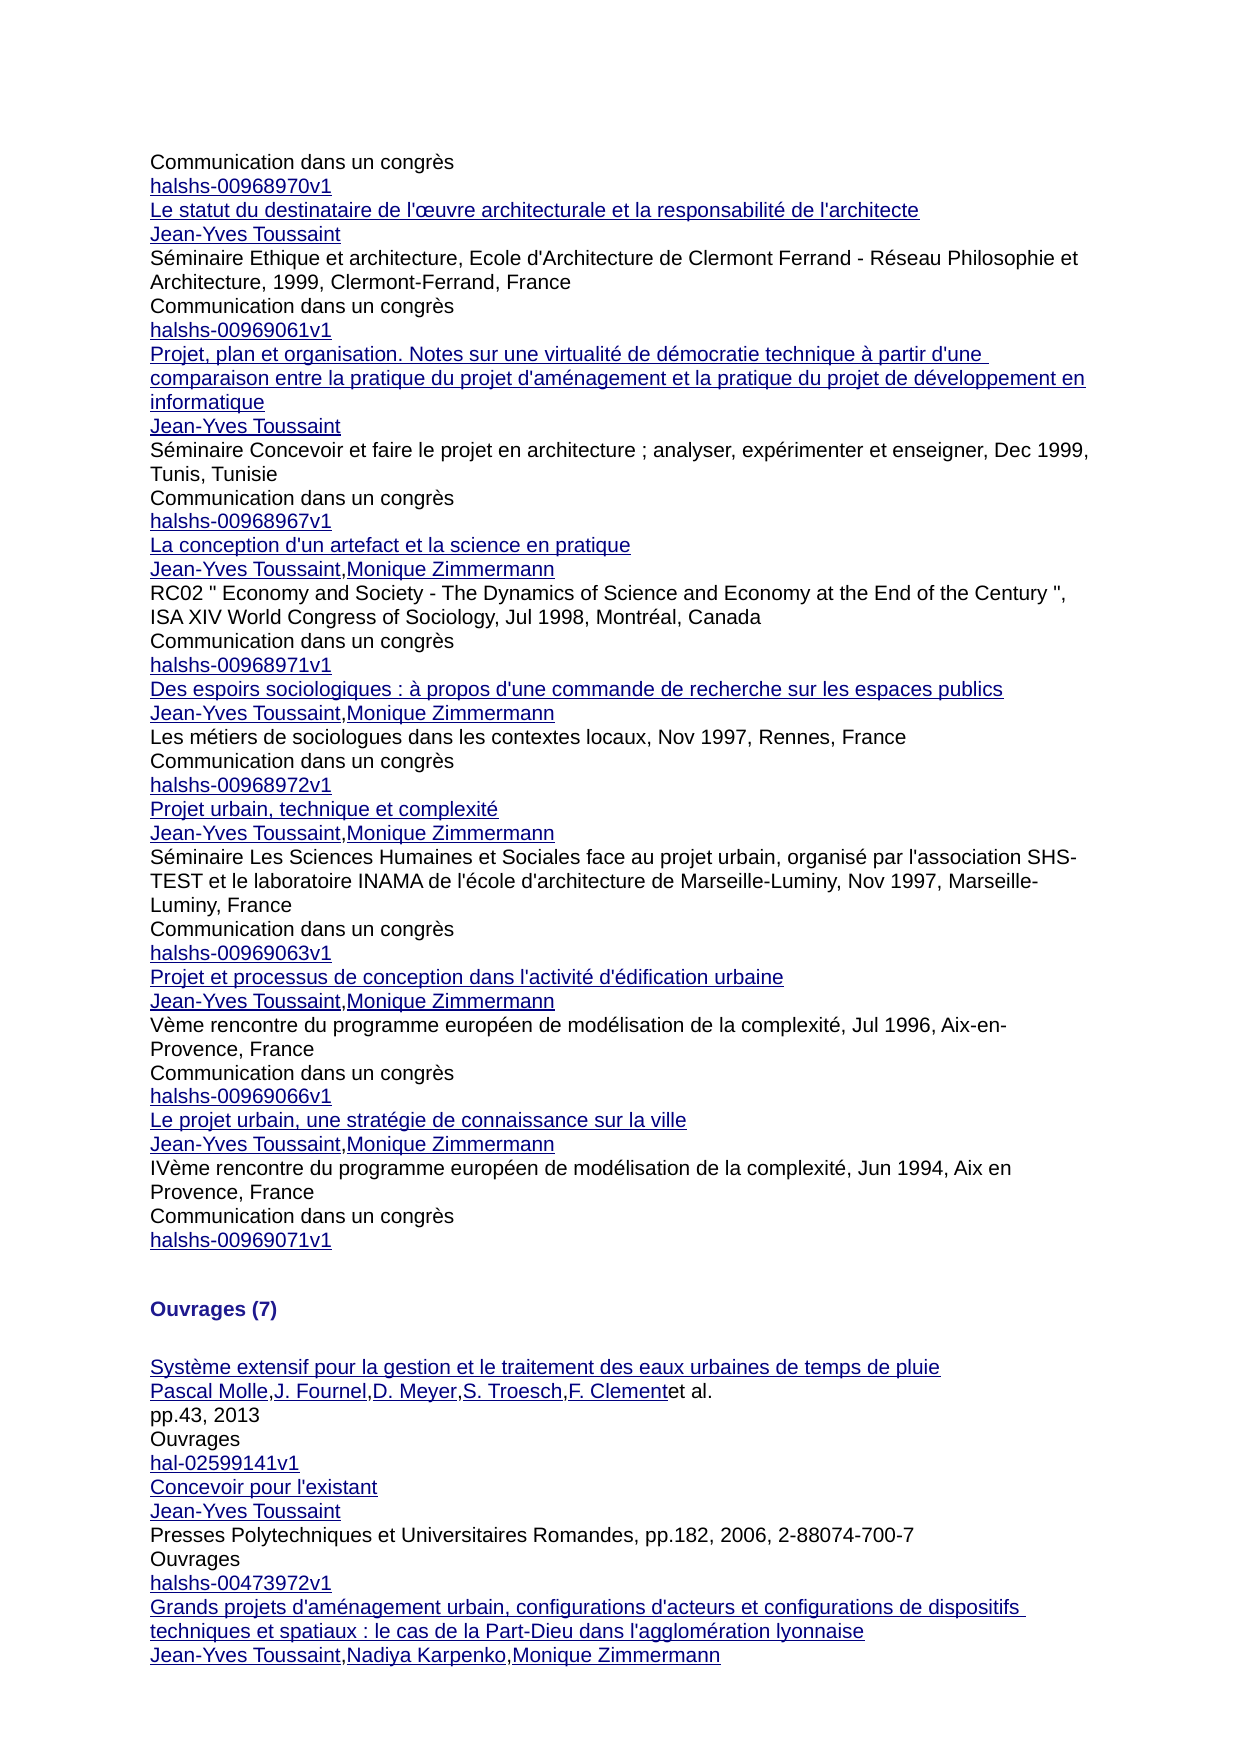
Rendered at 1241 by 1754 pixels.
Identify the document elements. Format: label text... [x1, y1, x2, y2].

subtitle Ouvrages (7) [150, 1297, 1090, 1321]
table_cell Des espoirs sociologiques : à propos d'une commande de recherche sur les espaces publics Jean-Yves Toussaint,Monique Zimmermann Les métiers de sociologues dans les contextes locaux, Nov 1997, Rennes, France Communication dans un congrès halshs-00968972v1 [150, 677, 1090, 797]
table_cell Le projet urbain, une stratégie de connaissance sur la ville Jean-Yves Toussaint,Monique Zimmermann IVème rencontre du programme européen de modélisation de la complexité, Jun 1994, Aix en Provence, France Communication dans un congrès halshs-00969071v1 [150, 1108, 1090, 1252]
table_header Système extensif pour la gestion et le traitement des eaux urbaines de temps de pluie Pascal Molle,J. Fournel,D. Meyer,S. Troesch,F. Clementet al. pp.43, 2013 Ouvrages hal-02599141v1 [150, 1355, 1090, 1475]
table_cell Le statut du destinataire de l'œuvre architecturale et la responsabilité de l'architecte Jean-Yves Toussaint Séminaire Ethique et architecture, Ecole d'Architecture de Clermont Ferrand - Réseau Philosophie et Architecture, 1999, Clermont-Ferrand, France Communication dans un congrès halshs-00969061v1 [150, 198, 1090, 342]
table_cell Communication dans un congrès halshs-00968970v1 [150, 150, 1090, 198]
table_cell La conception d'un artefact et la science en pratique Jean-Yves Toussaint,Monique Zimmermann RC02 " Economy and Society - The Dynamics of Science and Economy at the End of the Century ", ISA XIV World Congress of Sociology, Jul 1998, Montréal, Canada Communication dans un congrès halshs-00968971v1 [150, 533, 1090, 677]
table_cell Concevoir pour l'existant Jean-Yves Toussaint Presses Polytechniques et Universitaires Romandes, pp.182, 2006, 2-88074-700-7 Ouvrages halshs-00473972v1 [150, 1475, 1090, 1595]
table_cell Projet et processus de conception dans l'activité d'édification urbaine Jean-Yves Toussaint,Monique Zimmermann Vème rencontre du programme européen de modélisation de la complexité, Jul 1996, Aix-en-Provence, France Communication dans un congrès halshs-00969066v1 [150, 965, 1090, 1108]
table_cell Grands projets d'aménagement urbain, configurations d'acteurs et configurations de dispositifs techniques et spatiaux : le cas de la Part-Dieu dans l'agglomération lyonnaise Jean-Yves Toussaint,Nadiya Karpenko,Monique Zimmermann [150, 1595, 1090, 1667]
table_cell Projet, plan et organisation. Notes sur une virtualité de démocratie technique à partir d'une comparaison entre la pratique du projet d'aménagement et la pratique du projet de développement en informatique Jean-Yves Toussaint Séminaire Concevoir et faire le projet en architecture ; analyser, expérimenter et enseigner, Dec 1999, Tunis, Tunisie Communication dans un congrès halshs-00968967v1 [150, 342, 1090, 533]
table_cell Projet urbain, technique et complexité Jean-Yves Toussaint,Monique Zimmermann Séminaire Les Sciences Humaines et Sociales face au projet urbain, organisé par l'association SHS-TEST et le laboratoire INAMA de l'école d'architecture de Marseille-Luminy, Nov 1997, Marseille-Luminy, France Communication dans un congrès halshs-00969063v1 [150, 797, 1090, 964]
